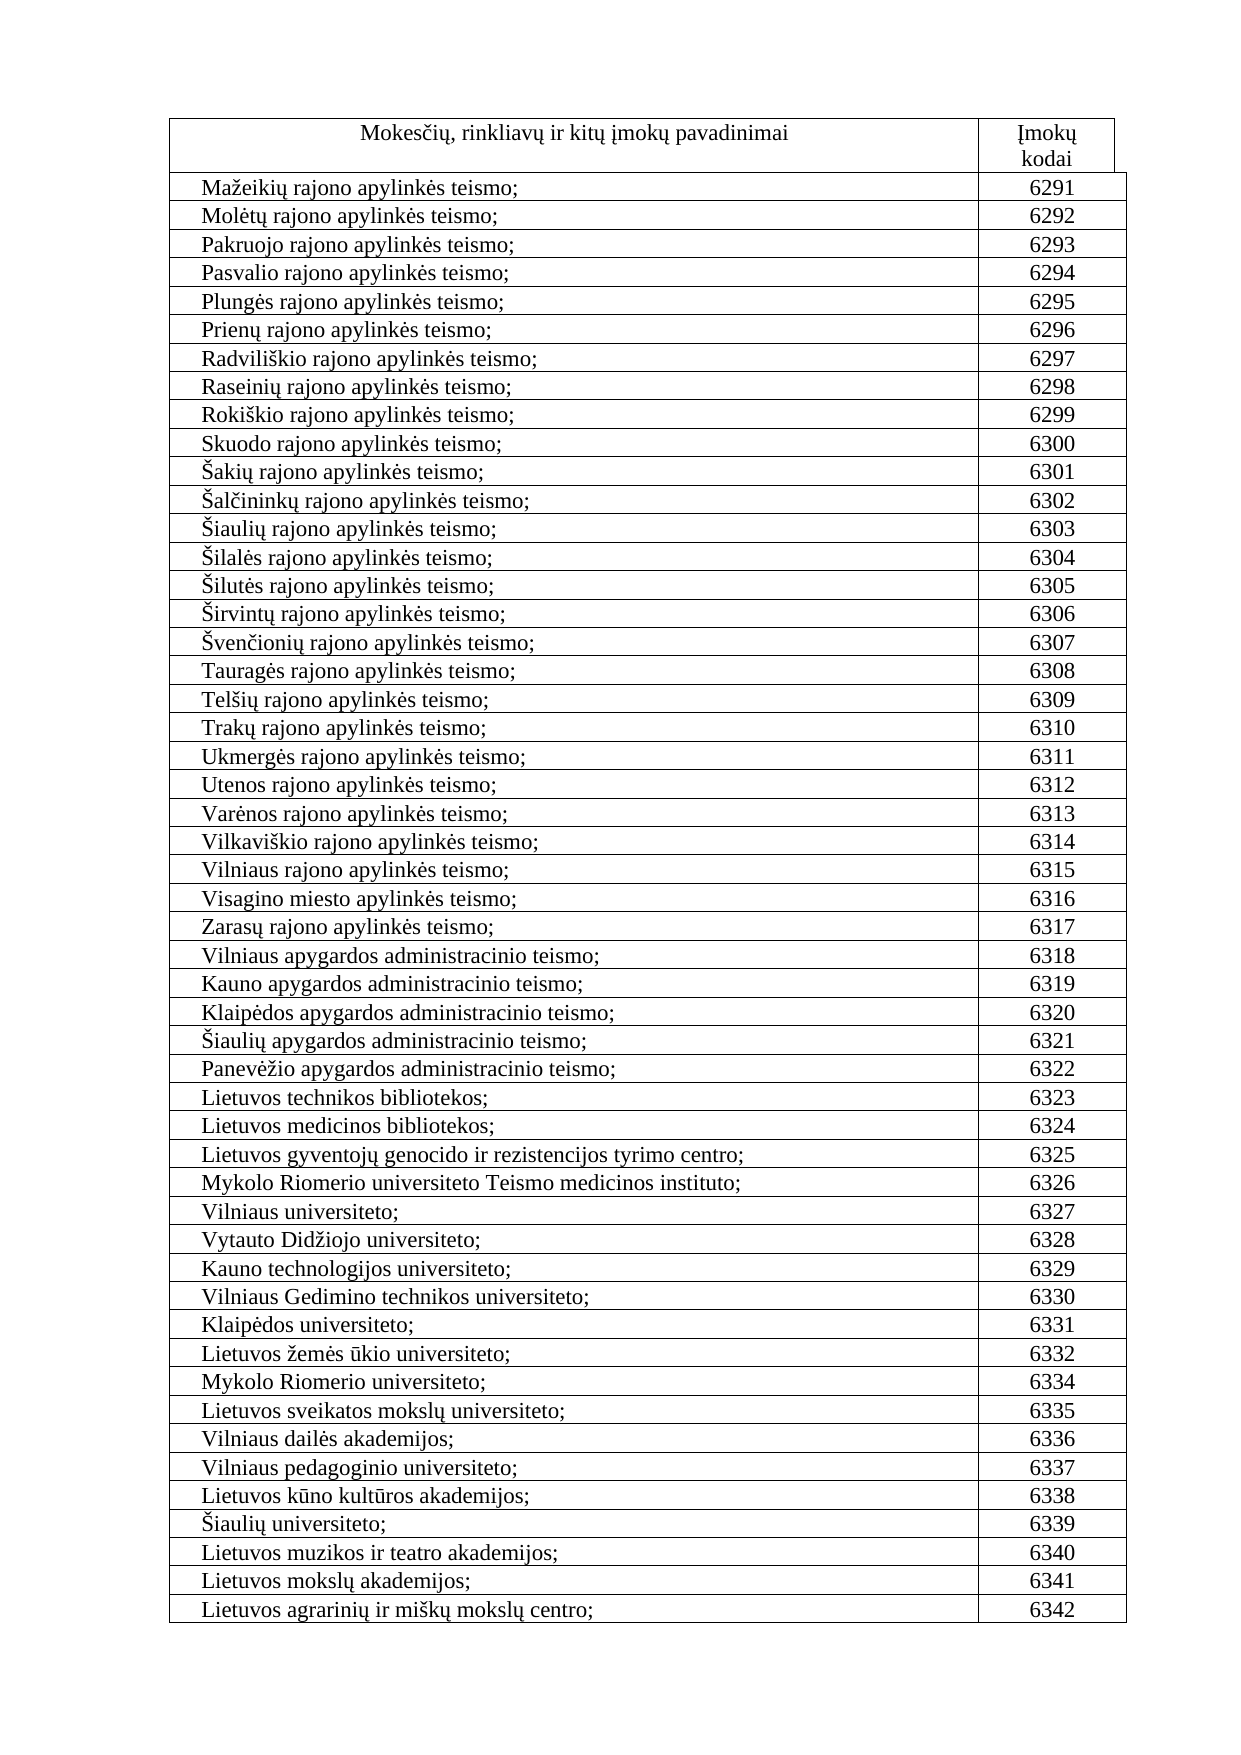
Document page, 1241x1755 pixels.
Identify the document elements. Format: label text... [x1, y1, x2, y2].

table_cell Klaipėdos universiteto; [170, 1310, 978, 1338]
table_cell 6293 [979, 230, 1126, 257]
table_cell Lietuvos mokslų akademijos; [170, 1566, 978, 1594]
table_cell Trakų rajono apylinkės teismo; [170, 713, 978, 741]
table_cell Pasvalio rajono apylinkės teismo; [170, 258, 978, 286]
table_cell 6315 [979, 855, 1126, 883]
table_cell 6330 [979, 1282, 1126, 1309]
table_cell 6299 [979, 400, 1126, 428]
table_cell 6325 [979, 1140, 1126, 1167]
table_cell 6291 [979, 173, 1126, 200]
table_header [1115, 118, 1126, 172]
table_cell Lietuvos žemės ūkio universiteto; [170, 1339, 978, 1366]
table_cell 6316 [979, 884, 1126, 911]
table_cell 6309 [979, 685, 1126, 712]
table_cell 6317 [979, 912, 1126, 940]
table_cell 6301 [979, 457, 1126, 485]
table_cell Varėnos rajono apylinkės teismo; [170, 799, 978, 826]
table_cell Lietuvos agrarinių ir miškų mokslų centro; [170, 1595, 978, 1622]
table_cell 6314 [979, 827, 1126, 854]
table_cell 6303 [979, 514, 1126, 542]
table_cell Šalčininkų rajono apylinkės teismo; [170, 486, 978, 513]
table_cell Vilniaus pedagoginio universiteto; [170, 1453, 978, 1480]
table_cell 6292 [979, 201, 1126, 229]
table_cell Telšių rajono apylinkės teismo; [170, 685, 978, 712]
table_cell 6328 [979, 1225, 1126, 1252]
table_cell 6329 [979, 1254, 1126, 1281]
table_cell Vilniaus rajono apylinkės teismo; [170, 855, 978, 883]
table_cell 6313 [979, 799, 1126, 826]
table_cell Šakių rajono apylinkės teismo; [170, 457, 978, 485]
table_cell Ukmergės rajono apylinkės teismo; [170, 742, 978, 769]
table_cell Vilkaviškio rajono apylinkės teismo; [170, 827, 978, 854]
table_cell 6322 [979, 1055, 1126, 1082]
table_cell Vilniaus dailės akademijos; [170, 1424, 978, 1452]
table_cell Šiaulių apygardos administracinio teismo; [170, 1026, 978, 1053]
table_cell 6295 [979, 287, 1126, 314]
table_cell 6326 [979, 1168, 1126, 1196]
table_cell Kauno apygardos administracinio teismo; [170, 969, 978, 997]
table_cell Raseinių rajono apylinkės teismo; [170, 372, 978, 399]
table_cell 6332 [979, 1339, 1126, 1366]
table_cell 6339 [979, 1510, 1126, 1537]
table_cell 6318 [979, 941, 1126, 968]
table_cell 6297 [979, 344, 1126, 371]
table_cell Kauno technologijos universiteto; [170, 1254, 978, 1281]
table_cell Vilniaus Gedimino technikos universiteto; [170, 1282, 978, 1309]
table_cell 6324 [979, 1111, 1126, 1139]
table_cell 6334 [979, 1367, 1126, 1395]
table_cell Panevėžio apygardos administracinio teismo; [170, 1055, 978, 1082]
table_cell Visagino miesto apylinkės teismo; [170, 884, 978, 911]
table_cell Rokiškio rajono apylinkės teismo; [170, 400, 978, 428]
table_cell Švenčionių rajono apylinkės teismo; [170, 628, 978, 655]
table_cell 6311 [979, 742, 1126, 769]
table_cell 6312 [979, 770, 1126, 797]
table_cell 6321 [979, 1026, 1126, 1053]
table_cell Zarasų rajono apylinkės teismo; [170, 912, 978, 940]
table_cell Skuodo rajono apylinkės teismo; [170, 429, 978, 456]
table_cell Plungės rajono apylinkės teismo; [170, 287, 978, 314]
table_cell 6335 [979, 1396, 1126, 1423]
table_cell 6319 [979, 969, 1126, 997]
table_cell 6323 [979, 1083, 1126, 1110]
table_cell Pakruojo rajono apylinkės teismo; [170, 230, 978, 257]
table_cell 6294 [979, 258, 1126, 286]
table_cell Šilutės rajono apylinkės teismo; [170, 571, 978, 598]
table_cell Lietuvos technikos bibliotekos; [170, 1083, 978, 1110]
table_cell Klaipėdos apygardos administracinio teismo; [170, 998, 978, 1025]
table_cell 6310 [979, 713, 1126, 741]
table_cell 6320 [979, 998, 1126, 1025]
table_cell 6327 [979, 1197, 1126, 1224]
table_cell Mažeikių rajono apylinkės teismo; [170, 173, 978, 200]
table_cell 6341 [979, 1566, 1126, 1594]
table_cell 6338 [979, 1481, 1126, 1508]
table_cell 6302 [979, 486, 1126, 513]
table_cell 6331 [979, 1310, 1126, 1338]
table_cell Šiaulių universiteto; [170, 1510, 978, 1537]
table_cell Tauragės rajono apylinkės teismo; [170, 656, 978, 684]
table_cell 6304 [979, 543, 1126, 570]
table_cell Mykolo Riomerio universiteto; [170, 1367, 978, 1395]
table_header Mokesčių, rinkliavų ir kitų įmokų pavadinimai [170, 119, 978, 172]
table_cell Prienų rajono apylinkės teismo; [170, 315, 978, 342]
table_cell Vilniaus universiteto; [170, 1197, 978, 1224]
table_cell Lietuvos medicinos bibliotekos; [170, 1111, 978, 1139]
table_cell 6307 [979, 628, 1126, 655]
table_cell Radviliškio rajono apylinkės teismo; [170, 344, 978, 371]
table_cell Vytauto Didžiojo universiteto; [170, 1225, 978, 1252]
table_cell Šiaulių rajono apylinkės teismo; [170, 514, 978, 542]
table_cell Lietuvos gyventojų genocido ir rezistencijos tyrimo centro; [170, 1140, 978, 1167]
table_cell Lietuvos kūno kultūros akademijos; [170, 1481, 978, 1508]
table_cell 6337 [979, 1453, 1126, 1480]
table_header Įmokų kodai [979, 119, 1114, 172]
table_cell 6340 [979, 1538, 1126, 1565]
table_cell 6336 [979, 1424, 1126, 1452]
table_cell 6306 [979, 600, 1126, 627]
table_cell Šilalės rajono apylinkės teismo; [170, 543, 978, 570]
table_cell Širvintų rajono apylinkės teismo; [170, 600, 978, 627]
table_cell 6300 [979, 429, 1126, 456]
table_cell 6298 [979, 372, 1126, 399]
table_cell Mykolo Riomerio universiteto Teismo medicinos instituto; [170, 1168, 978, 1196]
table_cell Molėtų rajono apylinkės teismo; [170, 201, 978, 229]
table_cell 6342 [979, 1595, 1126, 1622]
table_cell 6296 [979, 315, 1126, 342]
table_cell Utenos rajono apylinkės teismo; [170, 770, 978, 797]
table_cell Lietuvos muzikos ir teatro akademijos; [170, 1538, 978, 1565]
table_cell 6305 [979, 571, 1126, 598]
table_cell Lietuvos sveikatos mokslų universiteto; [170, 1396, 978, 1423]
table_cell Vilniaus apygardos administracinio teismo; [170, 941, 978, 968]
table_cell 6308 [979, 656, 1126, 684]
